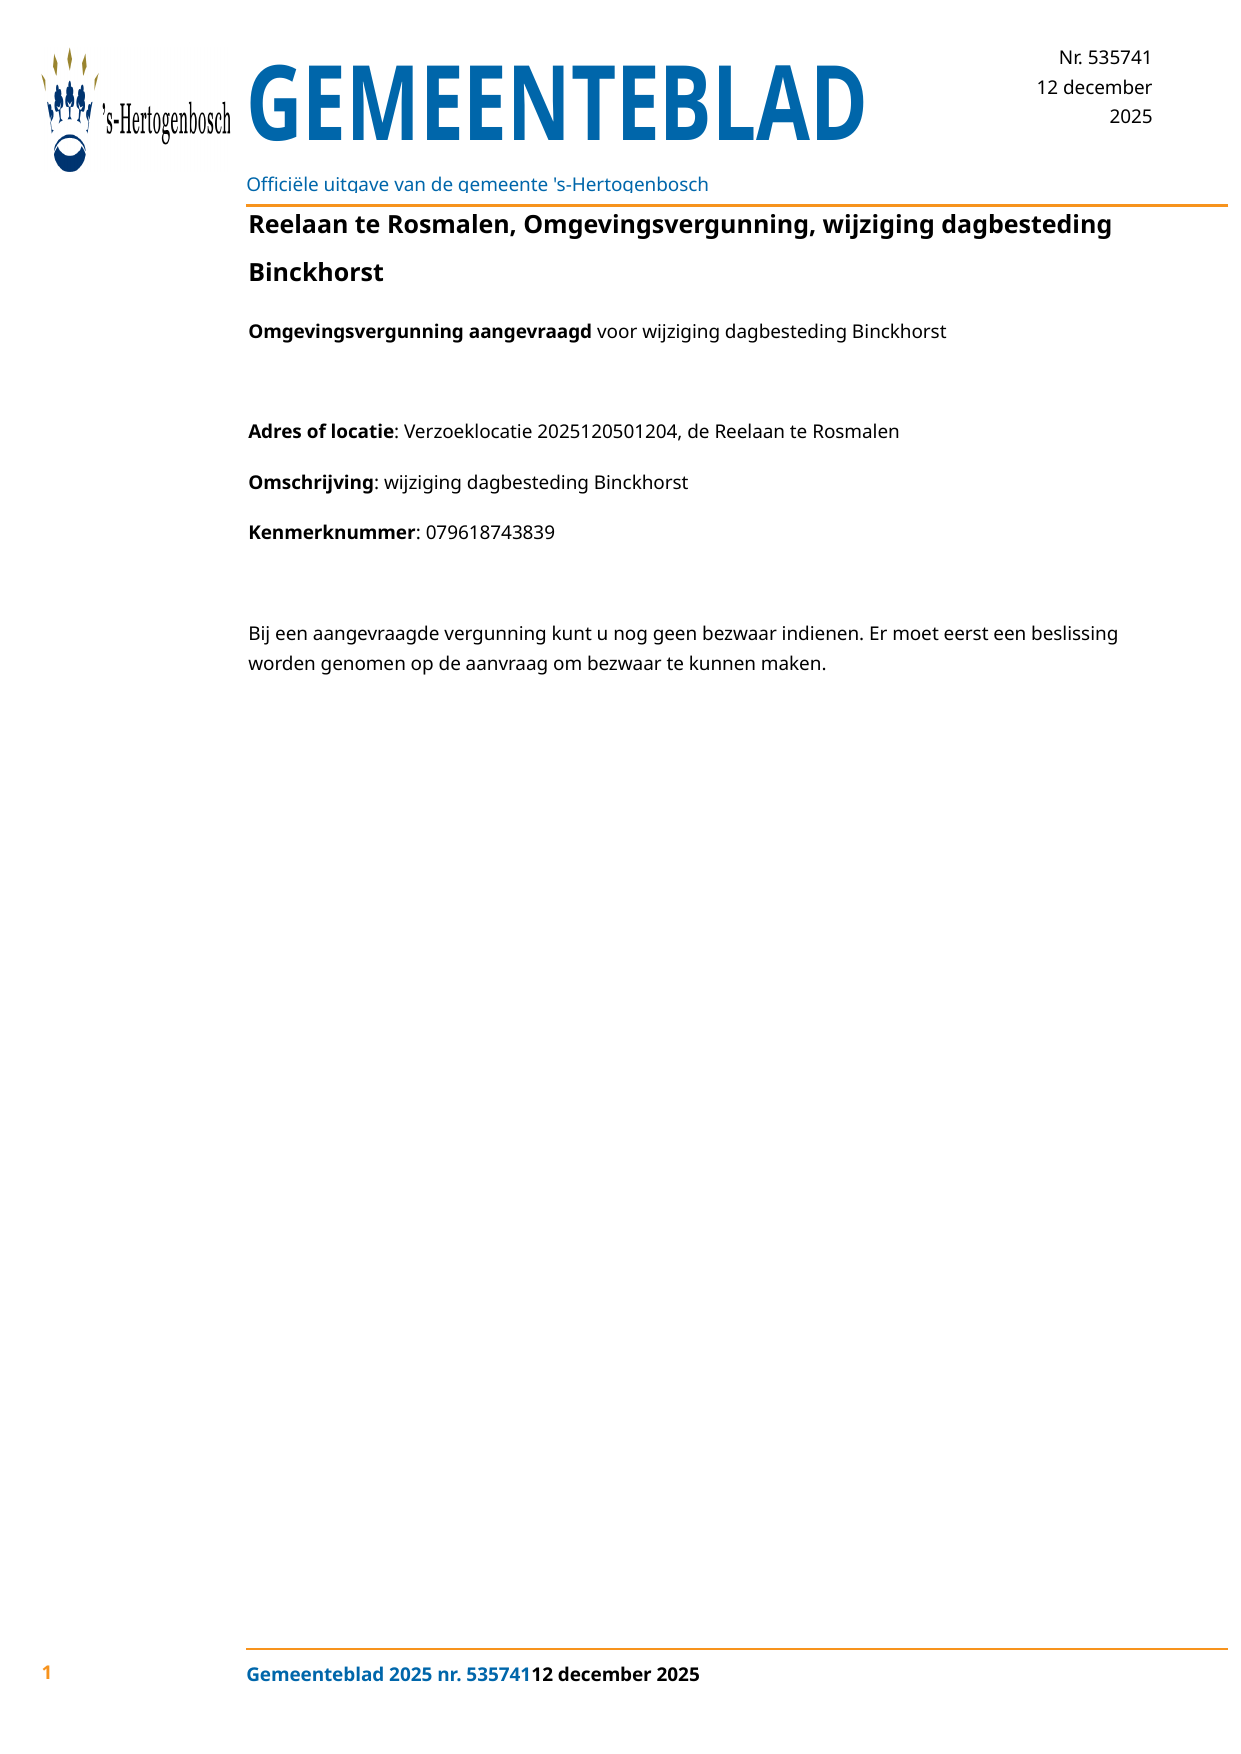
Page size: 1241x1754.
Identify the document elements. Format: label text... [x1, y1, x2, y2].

text Reelaan te Rosmalen, Omgevingsvergunning, wijziging dagbesteding Binckhorst [248, 207, 1152, 288]
text Kenmerknummer: 079618743839 [248, 519, 1152, 545]
text Omgevingsvergunning aangevraagd voor wijziging dagbesteding Binckhorst [248, 318, 1152, 344]
text Omschrijving: wijziging dagbesteding Binckhorst [248, 469, 1152, 495]
text Adres of locatie: Verzoeklocatie 2025120501204, de Reelaan te Rosmalen [248, 419, 1152, 444]
picture [41, 47, 231, 172]
text Bij een aangevraagde vergunning kunt u nog geen bezwaar indienen. Er moet eerst een beslissing worden genomen op de aanvraag om bezwaar te kunnen maken. [248, 620, 1152, 676]
